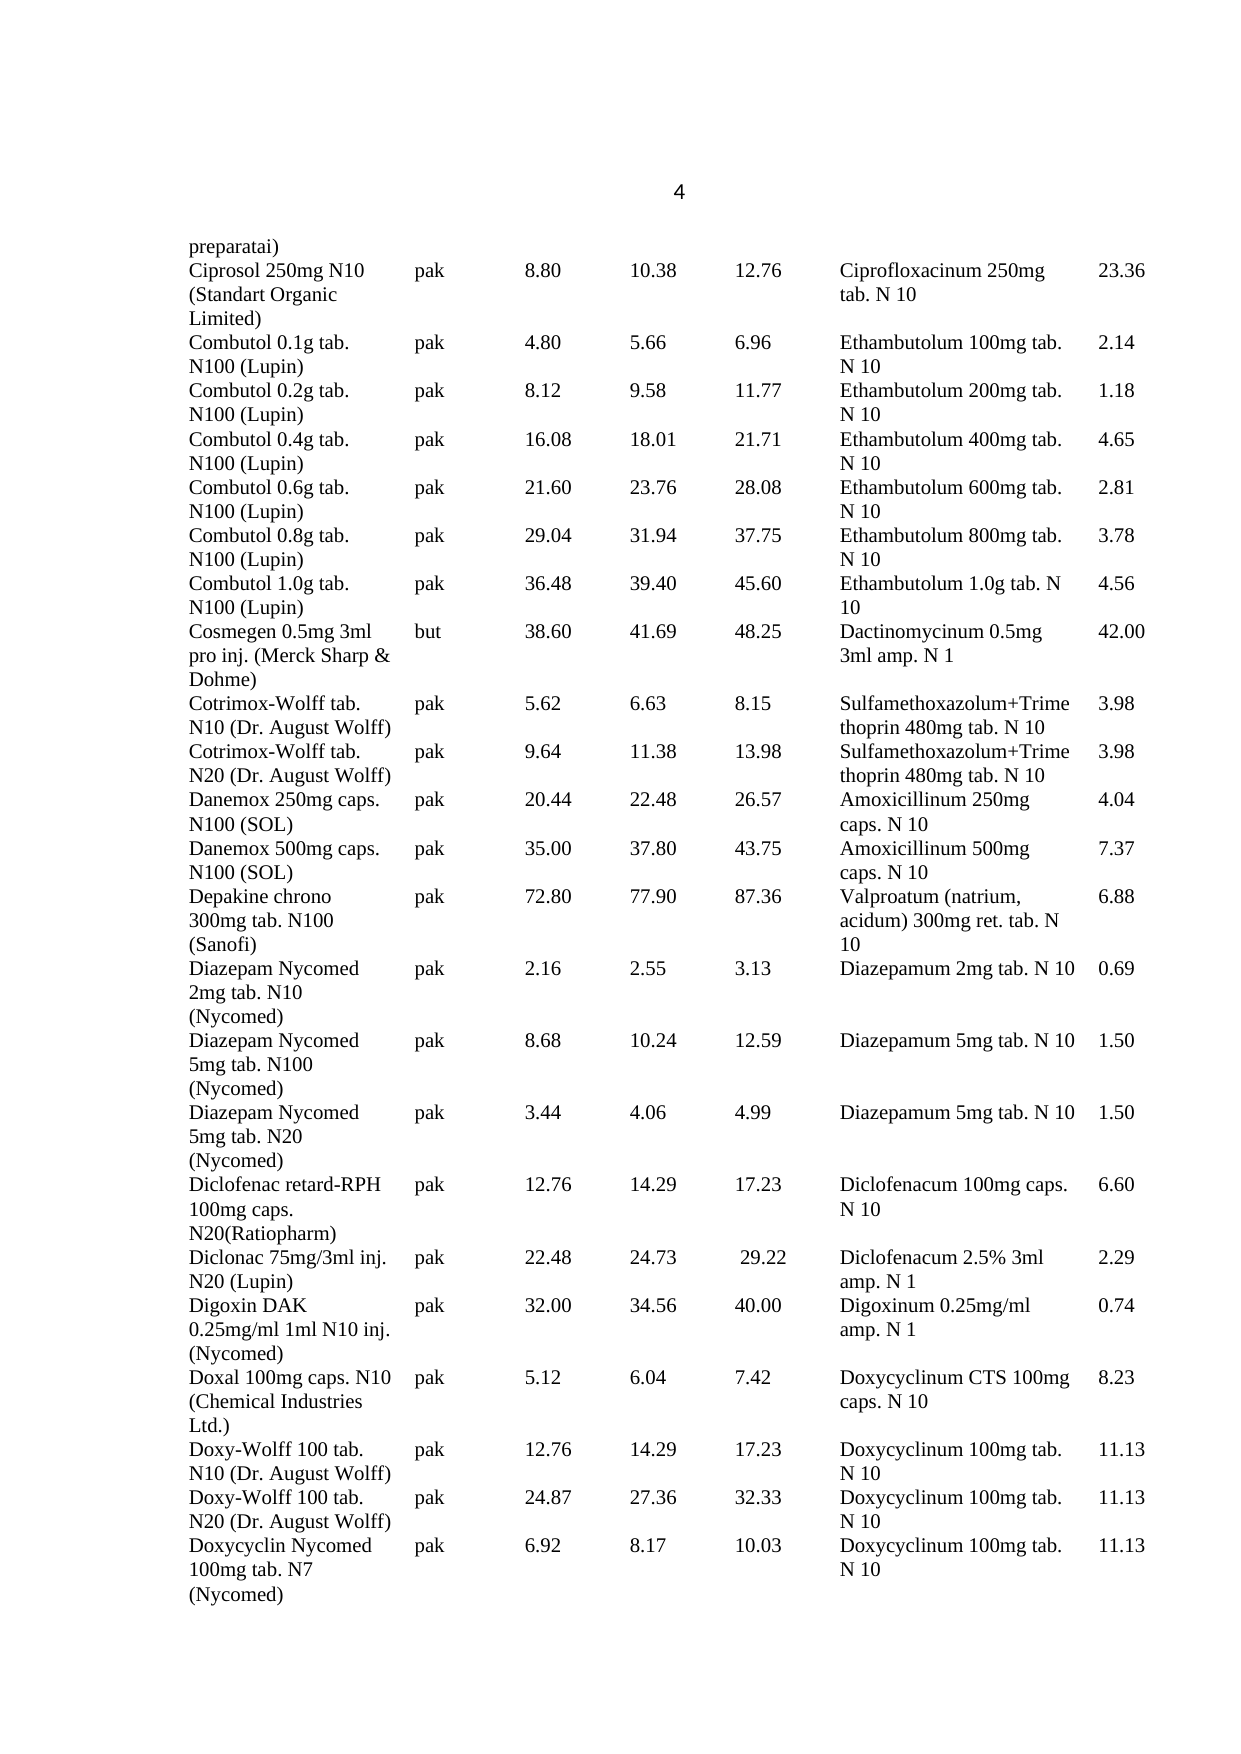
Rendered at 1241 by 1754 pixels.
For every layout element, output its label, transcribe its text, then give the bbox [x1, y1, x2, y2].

table_cell 11.38 [618, 739, 723, 787]
table_cell 23.36 [1087, 258, 1181, 330]
table_cell Cotrimox-Wolff tab. N20 (Dr. August Wolff) [177, 739, 403, 787]
table_cell Combutol 0.8g tab. N100 (Lupin) [177, 523, 403, 571]
table_cell pak [403, 571, 513, 619]
table_cell Diazepamum 5mg tab. N 10 [828, 1100, 1087, 1172]
table_cell pak [403, 1437, 513, 1485]
table_cell 4.04 [1087, 788, 1181, 836]
table_cell 29.04 [513, 523, 618, 571]
table_cell pak [403, 330, 513, 378]
table_cell 0.74 [1087, 1293, 1181, 1365]
table_cell pak [403, 378, 513, 426]
table_cell pak [403, 1100, 513, 1172]
table_cell 27.36 [618, 1485, 723, 1533]
table_cell Diazepam Nycomed 2mg tab. N10 (Nycomed) [177, 956, 403, 1028]
table_cell 4.06 [618, 1100, 723, 1172]
table_cell 22.48 [513, 1245, 618, 1293]
table_cell Ethambutolum 200mg tab. N 10 [828, 378, 1087, 426]
table_cell [723, 234, 828, 258]
table_cell Ciprofloxacinum 250mg tab. N 10 [828, 258, 1087, 330]
table_cell Doxy-Wolff 100 tab. N20 (Dr. August Wolff) [177, 1485, 403, 1533]
table_cell 20.44 [513, 788, 618, 836]
table_cell 8.23 [1087, 1365, 1181, 1437]
table_cell 21.71 [723, 426, 828, 474]
table_cell 9.58 [618, 378, 723, 426]
table_cell 5.12 [513, 1365, 618, 1437]
table_cell 2.81 [1087, 475, 1181, 523]
table_cell Depakine chrono 300mg tab. N100 (Sanofi) [177, 884, 403, 956]
table_cell 9.64 [513, 739, 618, 787]
table_cell 42.00 [1087, 619, 1181, 691]
table_cell pak [403, 258, 513, 330]
table_cell 10.03 [723, 1533, 828, 1606]
table_cell pak [403, 884, 513, 956]
table_cell pak [403, 788, 513, 836]
table_cell 6.88 [1087, 884, 1181, 956]
table_cell Diazepamum 5mg tab. N 10 [828, 1028, 1087, 1100]
table_cell 43.75 [723, 836, 828, 884]
table_cell 3.78 [1087, 523, 1181, 571]
table_cell Sulfamethoxazolum+Trimethoprin 480mg tab. N 10 [828, 691, 1087, 739]
table_cell pak [403, 1028, 513, 1100]
table_cell 77.90 [618, 884, 723, 956]
table_cell 3.98 [1087, 739, 1181, 787]
table_cell 13.98 [723, 739, 828, 787]
table_cell pak [403, 836, 513, 884]
table_cell 7.37 [1087, 836, 1181, 884]
table_cell pak [403, 739, 513, 787]
table_cell 11.13 [1087, 1533, 1181, 1606]
table_cell 8.80 [513, 258, 618, 330]
table_cell Diazepam Nycomed 5mg tab. N20 (Nycomed) [177, 1100, 403, 1172]
table_cell Ethambutolum 400mg tab. N 10 [828, 426, 1087, 474]
table_cell 39.40 [618, 571, 723, 619]
table_cell 12.76 [513, 1173, 618, 1244]
table_cell 3.98 [1087, 691, 1181, 739]
table_cell 8.68 [513, 1028, 618, 1100]
table_cell pak [403, 1533, 513, 1606]
table_cell 36.48 [513, 571, 618, 619]
table_cell Doxycyclin Nycomed 100mg tab. N7 (Nycomed) [177, 1533, 403, 1606]
table_cell Ciprosol 250mg N10 (Standart Organic Limited) [177, 258, 403, 330]
table_cell pak [403, 956, 513, 1028]
table_cell [513, 234, 618, 258]
table_cell 2.29 [1087, 1245, 1181, 1293]
table_cell 17.23 [723, 1173, 828, 1244]
table_cell Ethambutolum 800mg tab. N 10 [828, 523, 1087, 571]
table_cell 18.01 [618, 426, 723, 474]
table_cell 72.80 [513, 884, 618, 956]
table_cell 11.77 [723, 378, 828, 426]
table_cell 21.60 [513, 475, 618, 523]
table_cell Combutol 0.4g tab. N100 (Lupin) [177, 426, 403, 474]
table_cell pak [403, 1173, 513, 1244]
table_cell Ethambutolum 100mg tab. N 10 [828, 330, 1087, 378]
table_cell Diclonac 75mg/3ml inj. N20 (Lupin) [177, 1245, 403, 1293]
table_cell 6.04 [618, 1365, 723, 1437]
table_cell pak [403, 1245, 513, 1293]
table_cell 45.60 [723, 571, 828, 619]
table_cell 10.38 [618, 258, 723, 330]
table_cell 32.33 [723, 1485, 828, 1533]
table_cell Cotrimox-Wolff tab. N10 (Dr. August Wolff) [177, 691, 403, 739]
table_cell 87.36 [723, 884, 828, 956]
table_cell 17.23 [723, 1437, 828, 1485]
table_cell Doxal 100mg caps. N10 (Chemical Industries Ltd.) [177, 1365, 403, 1437]
table_cell 12.59 [723, 1028, 828, 1100]
table_cell Ethambutolum 1.0g tab. N 10 [828, 571, 1087, 619]
table_cell 14.29 [618, 1437, 723, 1485]
table_cell Danemox 500mg caps. N100 (SOL) [177, 836, 403, 884]
table_cell 48.25 [723, 619, 828, 691]
table_cell 4.56 [1087, 571, 1181, 619]
table_cell 8.12 [513, 378, 618, 426]
table_cell 5.66 [618, 330, 723, 378]
table_cell Digoxinum 0.25mg/ml amp. N 1 [828, 1293, 1087, 1365]
table_cell pak [403, 1365, 513, 1437]
table_cell 12.76 [723, 258, 828, 330]
table_cell 11.13 [1087, 1485, 1181, 1533]
table_cell Dactinomycinum 0.5mg 3ml amp. N 1 [828, 619, 1087, 691]
table_cell 3.13 [723, 956, 828, 1028]
table_cell 35.00 [513, 836, 618, 884]
table_cell Amoxicillinum 250mg caps. N 10 [828, 788, 1087, 836]
table_cell 2.55 [618, 956, 723, 1028]
table_cell 2.14 [1087, 330, 1181, 378]
table_cell Sulfamethoxazolum+Trimethoprin 480mg tab. N 10 [828, 739, 1087, 787]
table_cell 31.94 [618, 523, 723, 571]
table_cell Combutol 0.6g tab. N100 (Lupin) [177, 475, 403, 523]
table_cell 37.80 [618, 836, 723, 884]
table_cell Doxycyclinum 100mg tab. N 10 [828, 1437, 1087, 1485]
table_cell 24.87 [513, 1485, 618, 1533]
table_cell 10.24 [618, 1028, 723, 1100]
table_cell [403, 234, 513, 258]
table_cell 16.08 [513, 426, 618, 474]
table_cell 11.13 [1087, 1437, 1181, 1485]
table_cell preparatai) [177, 234, 403, 258]
table_cell Doxycyclinum 100mg tab. N 10 [828, 1485, 1087, 1533]
table_cell [828, 234, 1087, 258]
table_cell 2.16 [513, 956, 618, 1028]
table_cell pak [403, 1293, 513, 1365]
table_cell 23.76 [618, 475, 723, 523]
table_cell 4.80 [513, 330, 618, 378]
table_cell 3.44 [513, 1100, 618, 1172]
table_cell [1087, 234, 1181, 258]
table_cell 32.00 [513, 1293, 618, 1365]
table_cell pak [403, 523, 513, 571]
table_cell Diazepamum 2mg tab. N 10 [828, 956, 1087, 1028]
table_cell 1.50 [1087, 1028, 1181, 1100]
table_cell 6.96 [723, 330, 828, 378]
table_cell Combutol 1.0g tab. N100 (Lupin) [177, 571, 403, 619]
table_cell 6.63 [618, 691, 723, 739]
table_cell but [403, 619, 513, 691]
table_cell 12.76 [513, 1437, 618, 1485]
table_cell Combutol 0.1g tab. N100 (Lupin) [177, 330, 403, 378]
table_cell 41.69 [618, 619, 723, 691]
table_cell 1.18 [1087, 378, 1181, 426]
table_cell 40.00 [723, 1293, 828, 1365]
table_cell Ethambutolum 600mg tab. N 10 [828, 475, 1087, 523]
table_cell 6.92 [513, 1533, 618, 1606]
table_cell Diclofenacum 100mg caps. N 10 [828, 1173, 1087, 1244]
table_cell Doxy-Wolff 100 tab. N10 (Dr. August Wolff) [177, 1437, 403, 1485]
table_cell 14.29 [618, 1173, 723, 1244]
table_cell Doxycyclinum CTS 100mg caps. N 10 [828, 1365, 1087, 1437]
table_cell 1.50 [1087, 1100, 1181, 1172]
table_cell 28.08 [723, 475, 828, 523]
table_cell Digoxin DAK 0.25mg/ml 1ml N10 inj.(Nycomed) [177, 1293, 403, 1365]
table_cell 22.48 [618, 788, 723, 836]
table_cell 6.60 [1087, 1173, 1181, 1244]
table_cell 24.73 [618, 1245, 723, 1293]
table_cell pak [403, 475, 513, 523]
table_cell pak [403, 691, 513, 739]
table_cell 26.57 [723, 788, 828, 836]
table_cell pak [403, 426, 513, 474]
table_cell Doxycyclinum 100mg tab. N 10 [828, 1533, 1087, 1606]
table_cell 34.56 [618, 1293, 723, 1365]
table_cell 38.60 [513, 619, 618, 691]
table_cell 0.69 [1087, 956, 1181, 1028]
table_cell 4.99 [723, 1100, 828, 1172]
table_cell Cosmegen 0.5mg 3ml pro inj. (Merck Sharp & Dohme) [177, 619, 403, 691]
table_cell Diclofenacum 2.5% 3ml amp. N 1 [828, 1245, 1087, 1293]
table_cell [618, 234, 723, 258]
table_cell 5.62 [513, 691, 618, 739]
table_cell 4.65 [1087, 426, 1181, 474]
table_cell Amoxicillinum 500mg caps. N 10 [828, 836, 1087, 884]
table_cell 8.15 [723, 691, 828, 739]
table_cell 37.75 [723, 523, 828, 571]
table_cell Danemox 250mg caps. N100 (SOL) [177, 788, 403, 836]
table_cell Valproatum (natrium, acidum) 300mg ret. tab. N 10 [828, 884, 1087, 956]
table_cell 7.42 [723, 1365, 828, 1437]
table_cell pak [403, 1485, 513, 1533]
table_cell Diazepam Nycomed 5mg tab. N100 (Nycomed) [177, 1028, 403, 1100]
table_cell Diclofenac retard-RPH 100mg caps. N20(Ratiopharm) [177, 1173, 403, 1244]
table_cell Combutol 0.2g tab. N100 (Lupin) [177, 378, 403, 426]
table_cell 8.17 [618, 1533, 723, 1606]
table_cell 29.22 [723, 1245, 828, 1293]
